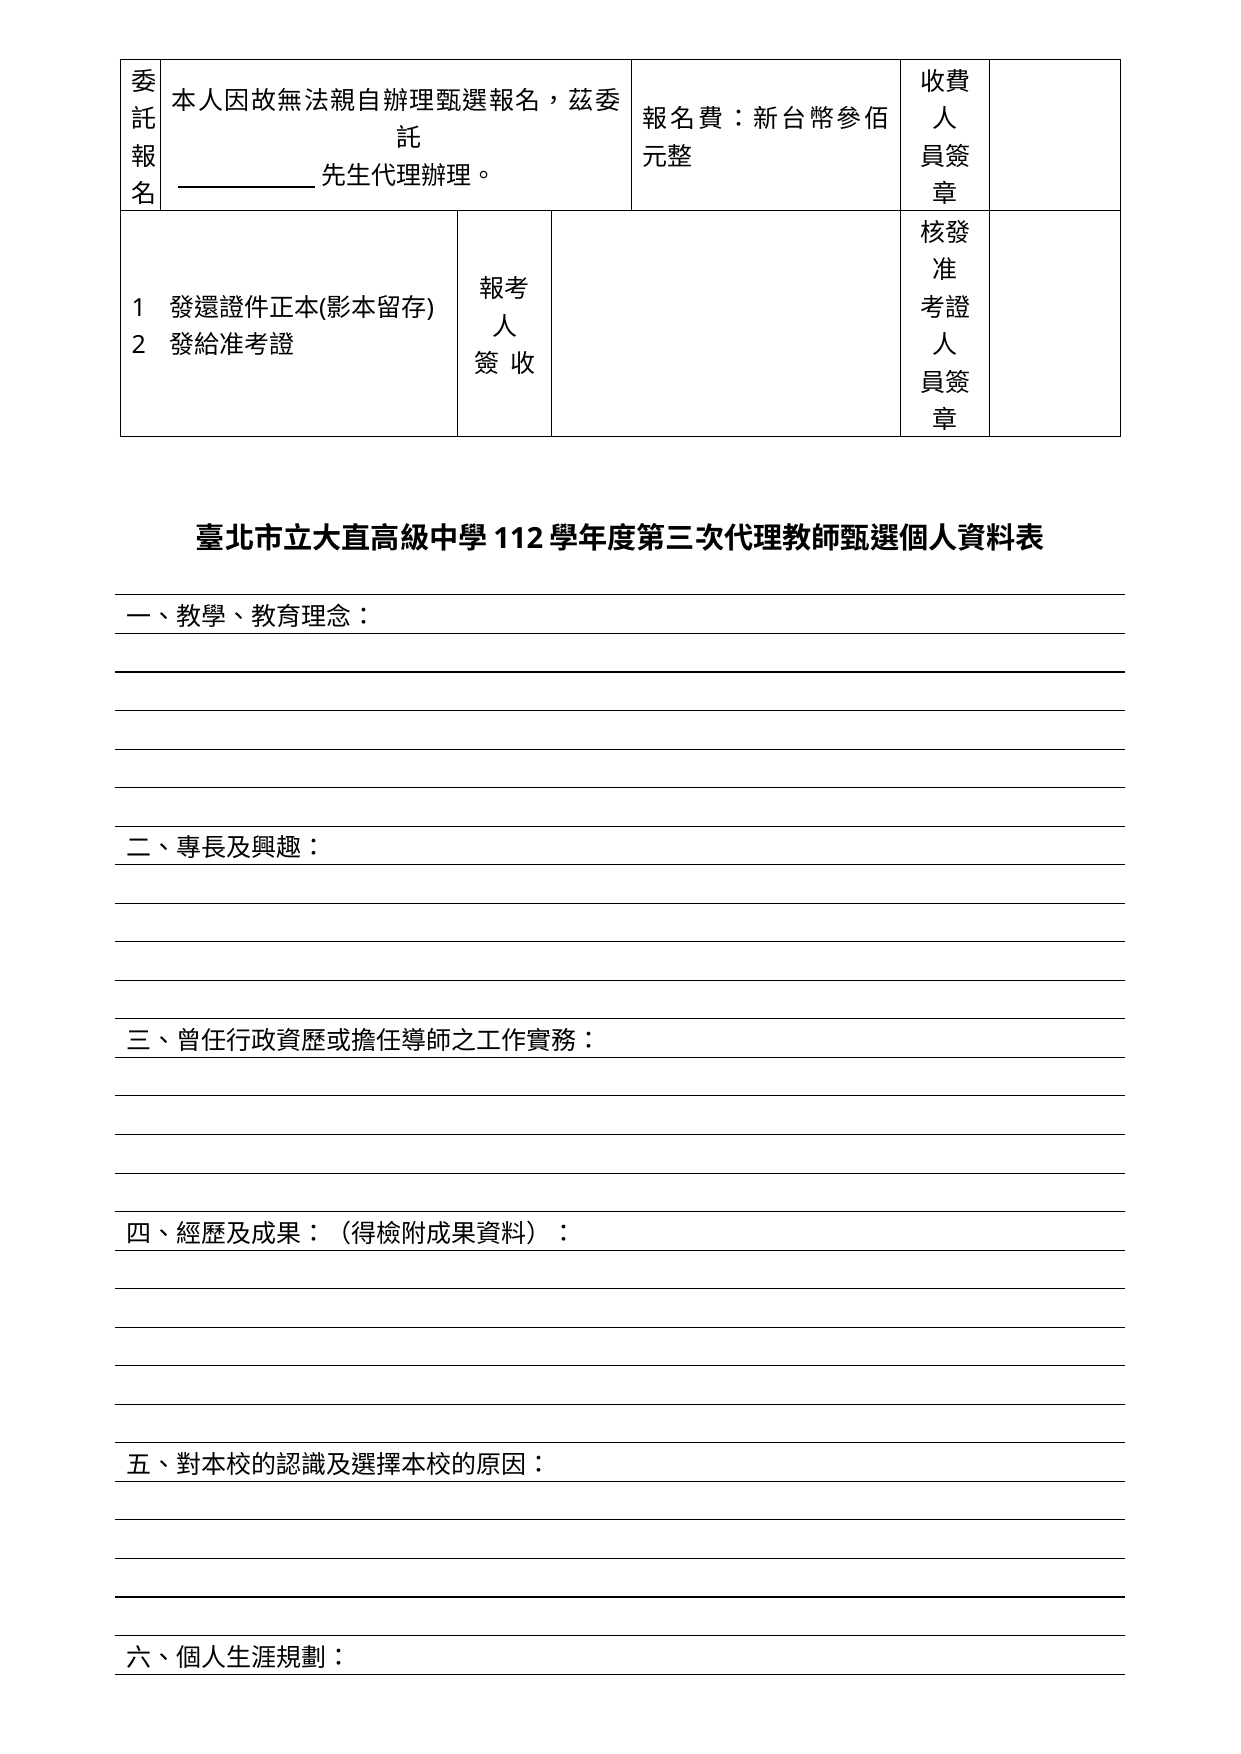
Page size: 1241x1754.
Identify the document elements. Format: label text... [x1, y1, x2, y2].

table_cell 四、經歷及成果：（得檢附成果資料）： [115, 1212, 1125, 1249]
table_cell 三、曾任行政資歷或擔任導師之工作實務： [115, 1019, 1125, 1057]
table_cell 本人因故無法親自辦理甄選報名，茲委託 先生代理辦理。 [161, 60, 631, 210]
table_cell [115, 981, 1125, 1018]
table_cell [115, 788, 1125, 826]
table_cell [115, 1405, 1125, 1442]
table_header 臺北市立大直高級中學112學年度第三次代理教師甄選個人資料表 [115, 514, 1125, 594]
table_cell 收費人 員簽章 [901, 60, 989, 210]
table_cell 核發准 考證人 員簽章 [901, 211, 989, 436]
table_cell [115, 1559, 1125, 1596]
table_cell [115, 1289, 1125, 1327]
table_cell [115, 1251, 1125, 1288]
table_cell [115, 1328, 1125, 1365]
table_cell [115, 1482, 1125, 1519]
table_cell [115, 750, 1125, 787]
table_cell 報名費：新台幣參佰元整 [632, 60, 900, 210]
table_cell [115, 1058, 1125, 1095]
table_cell 委 託 報 名 [121, 60, 160, 210]
table_cell [552, 211, 900, 436]
table_cell [990, 211, 1120, 436]
table_cell [115, 1598, 1125, 1635]
table_cell 一、教學、教育理念： [115, 595, 1125, 633]
table_cell [115, 1520, 1125, 1558]
table_cell [115, 942, 1125, 980]
table_cell 二、專長及興趣： [115, 827, 1125, 864]
table_cell [115, 1096, 1125, 1134]
table_cell [115, 711, 1125, 748]
table_cell [115, 1174, 1125, 1211]
table_cell 五、對本校的認識及選擇本校的原因： [115, 1443, 1125, 1481]
table_cell [115, 1366, 1125, 1404]
table_cell [115, 673, 1125, 710]
table_cell [115, 634, 1125, 671]
table_cell [115, 865, 1125, 903]
table_cell [990, 60, 1120, 210]
table_cell 六、個人生涯規劃： [115, 1636, 1125, 1673]
table_cell [115, 1135, 1125, 1172]
table_cell [115, 904, 1125, 941]
table_cell 報考人 簽 收 [458, 211, 551, 436]
table_cell 發還證件正本(影本留存) 發給准考證 [121, 211, 457, 436]
